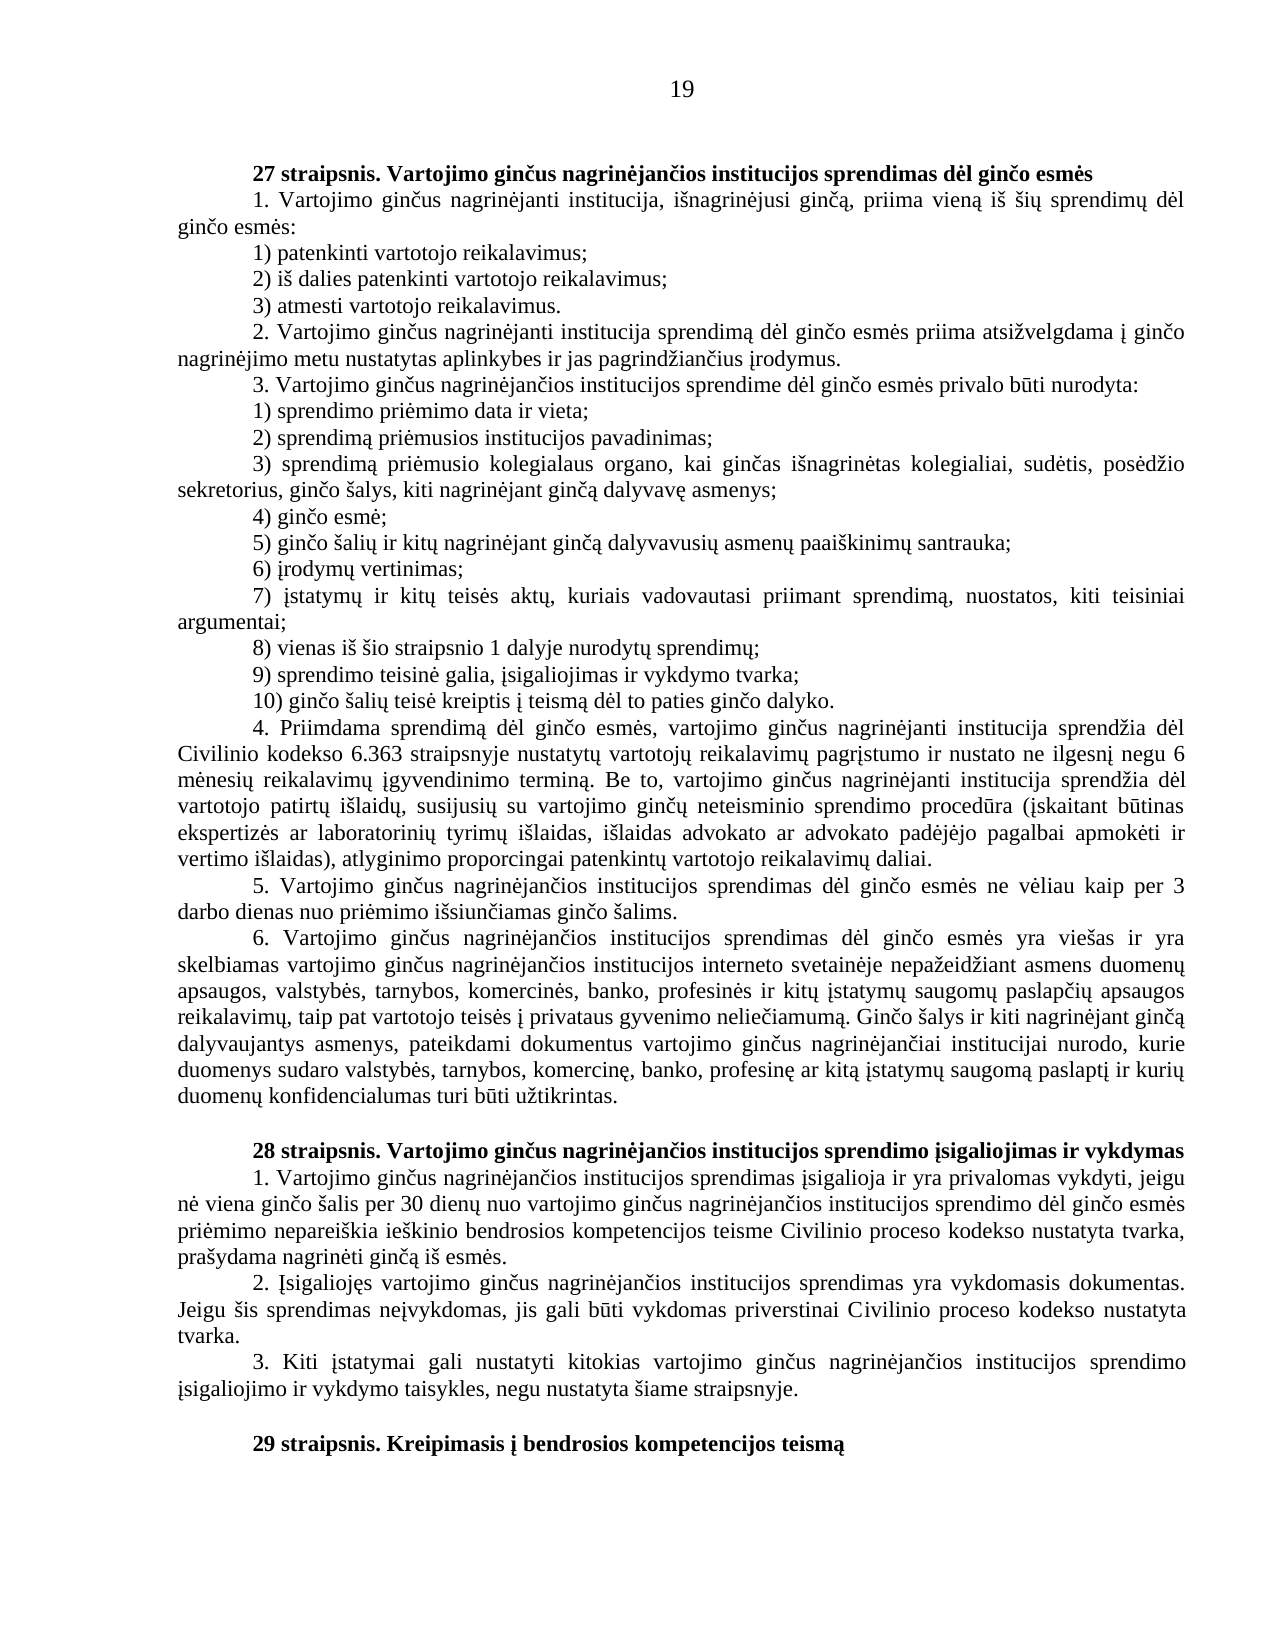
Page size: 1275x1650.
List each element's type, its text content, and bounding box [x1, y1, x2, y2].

text 2) sprendimą priėmusios institucijos pavadinimas; [177, 424, 1186, 450]
text 4) ginčo esmė; [177, 503, 1186, 529]
text 1) patenkinti vartotojo reikalavimus; [177, 239, 1186, 266]
text 8) vienas iš šio straipsnio 1 dalyje nurodytų sprendimų; [177, 634, 1186, 661]
text 3) sprendimą priėmusio kolegialaus organo, kai ginčas išnagrinėtas kolegialiai, sudėtis, posėdžio sekretorius, ginčo šalys, kiti nagrinėjant ginčą dalyvavę asmenys; [177, 450, 1186, 503]
text 1. Vartojimo ginčus nagrinėjanti institucija, išnagrinėjusi ginčą, priima vieną iš šių sprendimų dėl ginčo esmės: [177, 186, 1186, 239]
text 6) įrodymų vertinimas; [177, 555, 1186, 582]
text 2. Įsigaliojęs vartojimo ginčus nagrinėjančios institucijos sprendimas yra vykdomasis dokumentas. Jeigu šis sprendimas neįvykdomas, jis gali būti vykdomas priverstinai Civilinio proceso kodekso nustatyta tvarka. [177, 1269, 1186, 1348]
text 27 straipsnis. Vartojimo ginčus nagrinėjančios institucijos sprendimas dėl ginčo esmės [252, 160, 1186, 186]
text 9) sprendimo teisinė galia, įsigaliojimas ir vykdymo tvarka; [177, 661, 1186, 687]
text 4. Priimdama sprendimą dėl ginčo esmės, vartojimo ginčus nagrinėjanti institucija sprendžia dėl Civilinio kodekso 6.363 straipsnyje nustatytų vartotojų reikalavimų pagrįstumo ir nustato ne ilgesnį negu 6 mėnesių reikalavimų įgyvendinimo terminą. Be to, vartojimo ginčus nagrinėjanti institucija sprendžia dėl vartotojo patirtų išlaidų, susijusių su vartojimo ginčų neteisminio sprendimo procedūra (įskaitant būtinas ekspertizės ar laboratorinių tyrimų išlaidas, išlaidas advokato ar advokato padėjėjo pagalbai apmokėti ir vertimo išlaidas), atlyginimo proporcingai patenkintų vartotojo reikalavimų daliai. [177, 713, 1186, 872]
text 3) atmesti vartotojo reikalavimus. [177, 292, 1186, 318]
text 10) ginčo šalių teisė kreiptis į teismą dėl to paties ginčo dalyko. [177, 687, 1186, 713]
text 29 straipsnis. Kreipimasis į bendrosios kompetencijos teismą [177, 1430, 1186, 1456]
text 7) įstatymų ir kitų teisės aktų, kuriais vadovautasi priimant sprendimą, nuostatos, kiti teisiniai argumentai; [177, 582, 1186, 634]
text 3. Vartojimo ginčus nagrinėjančios institucijos sprendime dėl ginčo esmės privalo būti nurodyta: [177, 371, 1186, 397]
text 1. Vartojimo ginčus nagrinėjančios institucijos sprendimas įsigalioja ir yra privalomas vykdyti, jeigu nė viena ginčo šalis per 30 dienų nuo vartojimo ginčus nagrinėjančios institucijos sprendimo dėl ginčo esmės priėmimo nepareiškia ieškinio bendrosios kompetencijos teisme Civilinio proceso kodekso nustatyta tvarka, prašydama nagrinėti ginčą iš esmės. [177, 1164, 1186, 1269]
text 6. Vartojimo ginčus nagrinėjančios institucijos sprendimas dėl ginčo esmės yra viešas ir yra skelbiamas vartojimo ginčus nagrinėjančios institucijos interneto svetainėje nepažeidžiant asmens duomenų apsaugos, valstybės, tarnybos, komercinės, banko, profesinės ir kitų įstatymų saugomų paslapčių apsaugos reikalavimų, taip pat vartotojo teisės į privataus gyvenimo neliečiamumą. Ginčo šalys ir kiti nagrinėjant ginčą dalyvaujantys asmenys, pateikdami dokumentus vartojimo ginčus nagrinėjančiai institucijai nurodo, kurie duomenys sudaro valstybės, tarnybos, komercinę, banko, profesinę ar kitą įstatymų saugomą paslaptį ir kurių duomenų konfidencialumas turi būti užtikrintas. [177, 924, 1186, 1109]
text 28 straipsnis. Vartojimo ginčus nagrinėjančios institucijos sprendimo įsigaliojimas ir vykdymas [252, 1138, 1186, 1164]
text 2. Vartojimo ginčus nagrinėjanti institucija sprendimą dėl ginčo esmės priima atsižvelgdama į ginčo nagrinėjimo metu nustatytas aplinkybes ir jas pagrindžiančius įrodymus. [177, 318, 1186, 371]
text 3. Kiti įstatymai gali nustatyti kitokias vartojimo ginčus nagrinėjančios institucijos sprendimo įsigaliojimo ir vykdymo taisykles, negu nustatyta šiame straipsnyje. [177, 1348, 1186, 1401]
text 5. Vartojimo ginčus nagrinėjančios institucijos sprendimas dėl ginčo esmės ne vėliau kaip per 3 darbo dienas nuo priėmimo išsiunčiamas ginčo šalims. [177, 872, 1186, 924]
text 2) iš dalies patenkinti vartotojo reikalavimus; [177, 266, 1186, 292]
text 5) ginčo šalių ir kitų nagrinėjant ginčą dalyvavusių asmenų paaiškinimų santrauka; [177, 529, 1186, 555]
text 1) sprendimo priėmimo data ir vieta; [177, 397, 1186, 424]
